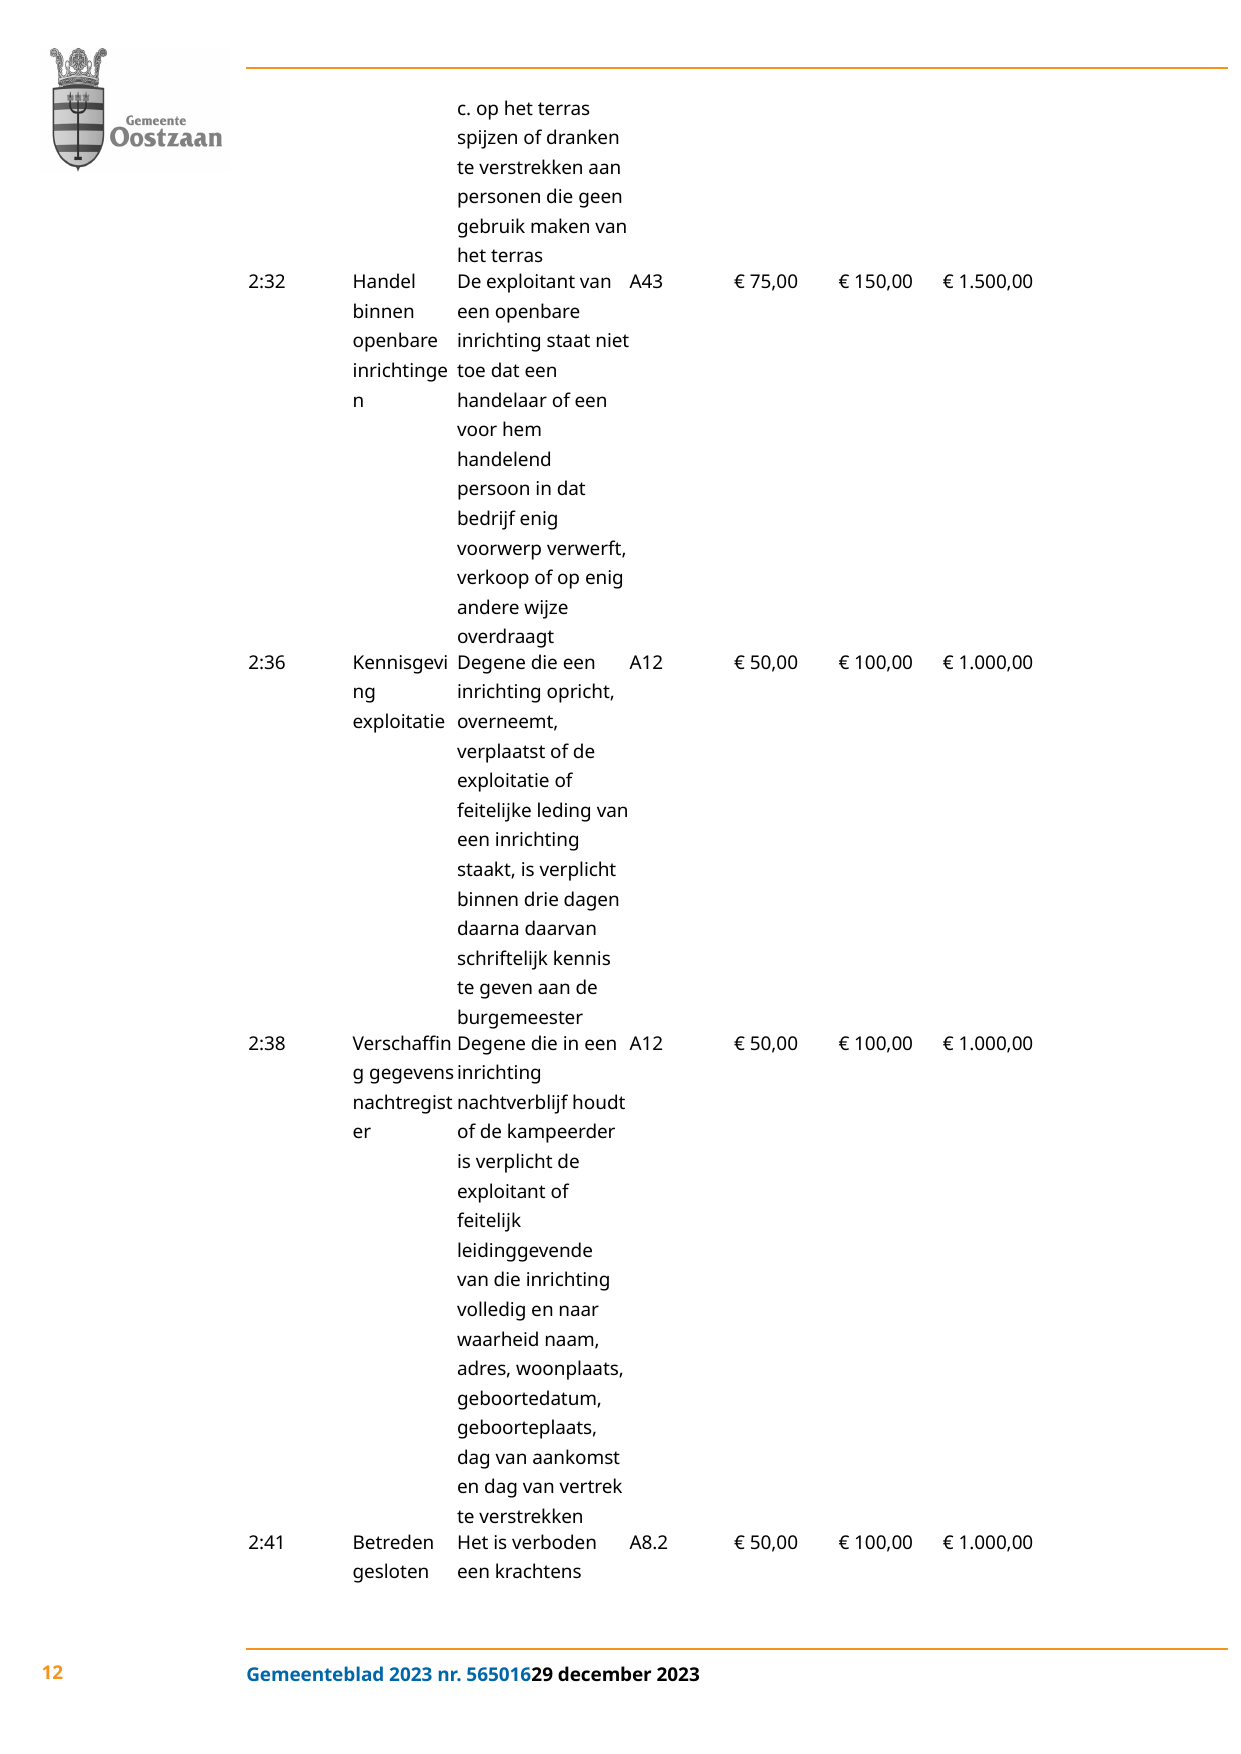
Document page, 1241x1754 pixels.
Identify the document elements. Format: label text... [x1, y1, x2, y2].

table_cell [734, 95, 838, 268]
table_cell [943, 95, 1152, 268]
table_cell Degene die in een inrichting nachtverblijf houdt of de kampeerder is verplicht de exploitant of feitelijk leidinggevende van die inrichting volledig en naar waarheid naam, adres, woonplaats, geboortedatum, geboorteplaats, dag van aankomst en dag van vertrek te verstrekken [457, 1030, 629, 1529]
table_cell Betreden gesloten [353, 1529, 457, 1584]
table_cell 2:38 [248, 1030, 352, 1529]
table_cell Handel binnen openbare inrichtingen [353, 269, 457, 649]
table_cell [629, 95, 734, 268]
table_cell € 100,00 [838, 649, 943, 1030]
table_cell € 50,00 [734, 1529, 838, 1584]
picture [41, 47, 231, 172]
table_cell € 50,00 [734, 649, 838, 1030]
table_cell € 1.000,00 [943, 649, 1152, 1030]
table_cell Verschaffing gegevens nachtregister [353, 1030, 457, 1529]
table_cell € 50,00 [734, 1030, 838, 1529]
table_cell € 1.000,00 [943, 1030, 1152, 1529]
table_cell Het is verboden een krachtens [457, 1529, 629, 1584]
table_cell 2:32 [248, 269, 352, 649]
table_cell [353, 95, 457, 268]
table_cell A43 [629, 269, 734, 649]
table_cell A8.2 [629, 1529, 734, 1584]
table_cell € 1.000,00 [943, 1529, 1152, 1584]
table_cell [838, 95, 943, 268]
table_cell € 150,00 [838, 269, 943, 649]
table_cell € 75,00 [734, 269, 838, 649]
table_cell Degene die een inrichting opricht, overneemt, verplaatst of de exploitatie of feitelijke leding van een inrichting staakt, is verplicht binnen drie dagen daarna daarvan schriftelijk kennis te geven aan de burgemeester [457, 649, 629, 1030]
table_cell 2:41 [248, 1529, 352, 1584]
table_cell [248, 95, 352, 268]
table_cell A12 [629, 1030, 734, 1529]
table_cell 2:36 [248, 649, 352, 1030]
table_cell € 100,00 [838, 1529, 943, 1584]
table_cell A12 [629, 649, 734, 1030]
table_cell De exploitant van een openbare inrichting staat niet toe dat een handelaar of een voor hem handelend persoon in dat bedrijf enig voorwerp verwerft, verkoop of op enig andere wijze overdraagt [457, 269, 629, 649]
table_cell c. op het terras spijzen of dranken te verstrekken aan personen die geen gebruik maken van het terras [457, 95, 629, 268]
table_cell € 1.500,00 [943, 269, 1152, 649]
table_cell € 100,00 [838, 1030, 943, 1529]
table_cell Kennisgeving exploitatie [353, 649, 457, 1030]
